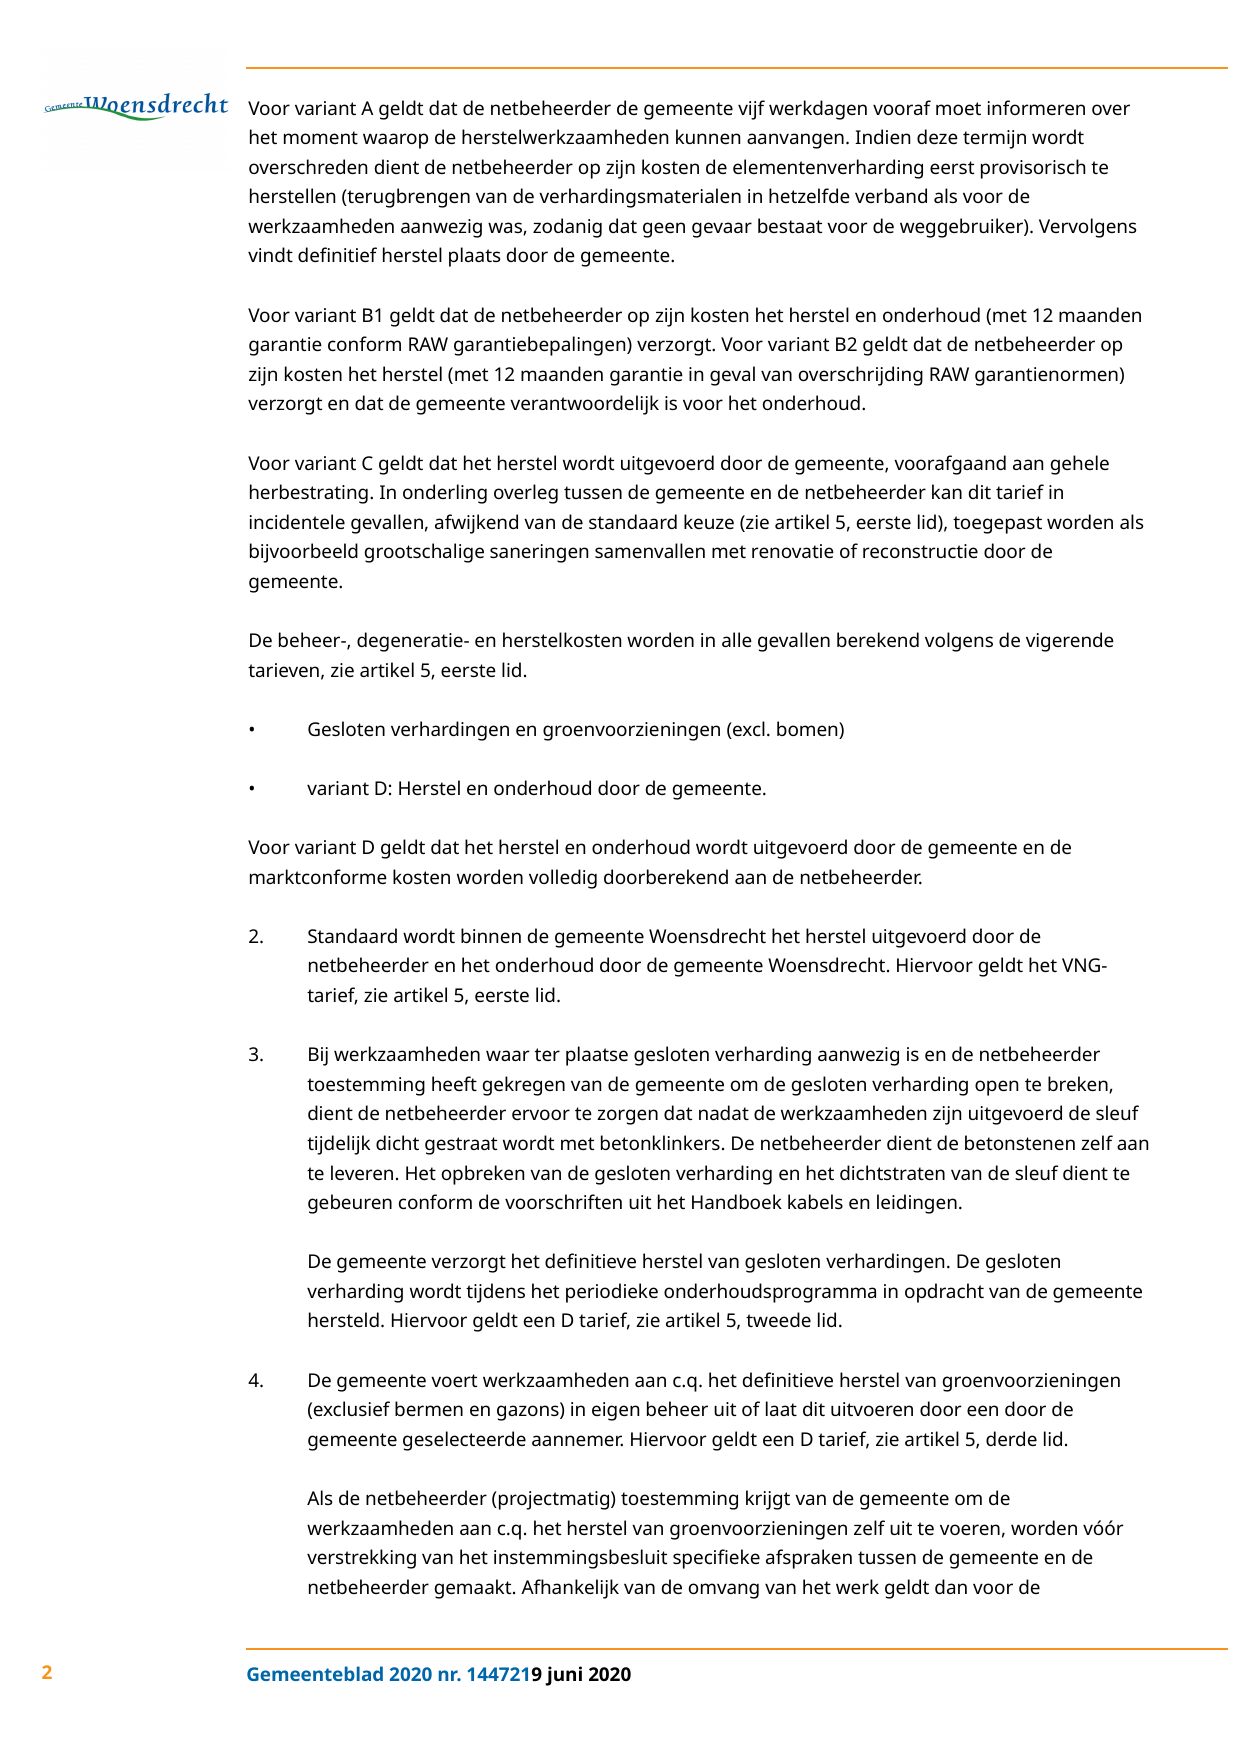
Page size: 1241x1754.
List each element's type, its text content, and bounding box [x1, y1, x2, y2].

text De beheer-, degeneratie- en herstelkosten worden in alle gevallen berekend volgens de vigerende tarieven, zie artikel 5, eerste lid. [248, 627, 1152, 683]
list Gesloten verhardingen en groenvoorzieningen (excl. bomen) [248, 716, 1152, 742]
text Voor variant A geldt dat de netbeheerder de gemeente vijf werkdagen vooraf moet informeren over het moment waarop de herstelwerkzaamheden kunnen aanvangen. Indien deze termijn wordt overschreden dient de netbeheerder op zijn kosten de elementenverharding eerst provisorisch te herstellen (terugbrengen van de verhardingsmaterialen in hetzelfde verband als voor de werkzaamheden aanwezig was, zodanig dat geen gevaar bestaat voor de weggebruiker). Vervolgens vindt definitief herstel plaats door de gemeente. [248, 95, 1152, 268]
list Standaard wordt binnen de gemeente Woensdrecht het herstel uitgevoerd door de netbeheerder en het onderhoud door de gemeente Woensdrecht. Hiervoor geldt het VNG-tarief, zie artikel 5, eerste lid. [248, 923, 1152, 1008]
list variant D: Herstel en onderhoud door de gemeente. [248, 775, 1152, 801]
text Voor variant B1 geldt dat de netbeheerder op zijn kosten het herstel en onderhoud (met 12 maanden garantie conform RAW garantiebepalingen) verzorgt. Voor variant B2 geldt dat de netbeheerder op zijn kosten het herstel (met 12 maanden garantie in geval van overschrijding RAW garantienormen) verzorgt en dat de gemeente verantwoordelijk is voor het onderhoud. [248, 302, 1152, 416]
picture [41, 47, 231, 172]
list De gemeente verzorgt het definitieve herstel van gesloten verhardingen. De gesloten verharding wordt tijdens het periodieke onderhoudsprogramma in opdracht van de gemeente hersteld. Hiervoor geldt een D tarief, zie artikel 5, tweede lid. [248, 1248, 1152, 1333]
text Voor variant C geldt dat het herstel wordt uitgevoerd door de gemeente, voorafgaand aan gehele herbestrating. In onderling overleg tussen de gemeente en de netbeheerder kan dit tarief in incidentele gevallen, afwijkend van de standaard keuze (zie artikel 5, eerste lid), toegepast worden als bijvoorbeeld grootschalige saneringen samenvallen met renovatie of reconstructie door de gemeente. [248, 450, 1152, 594]
list Bij werkzaamheden waar ter plaatse gesloten verharding aanwezig is en de netbeheerder toestemming heeft gekregen van de gemeente om de gesloten verharding open te breken, dient de netbeheerder ervoor te zorgen dat nadat de werkzaamheden zijn uitgevoerd de sleuf tijdelijk dicht gestraat wordt met betonklinkers. De netbeheerder dient de betonstenen zelf aan te leveren. Het opbreken van de gesloten verharding en het dichtstraten van de sleuf dient te gebeuren conform de voorschriften uit het Handboek kabels en leidingen. [248, 1041, 1152, 1215]
list Als de netbeheerder (projectmatig) toestemming krijgt van de gemeente om de werkzaamheden aan c.q. het herstel van groenvoorzieningen zelf uit te voeren, worden vóór verstrekking van het instemmingsbesluit specifieke afspraken tussen de gemeente en de netbeheerder gemaakt. Afhankelijk van de omvang van het werk geldt dan voor de [248, 1485, 1152, 1600]
text Voor variant D geldt dat het herstel en onderhoud wordt uitgevoerd door de gemeente en de marktconforme kosten worden volledig doorberekend aan de netbeheerder. [248, 834, 1152, 890]
list De gemeente voert werkzaamheden aan c.q. het definitieve herstel van groenvoorzieningen (exclusief bermen en gazons) in eigen beheer uit of laat dit uitvoeren door een door de gemeente geselecteerde aannemer. Hiervoor geldt een D tarief, zie artikel 5, derde lid. [248, 1367, 1152, 1452]
